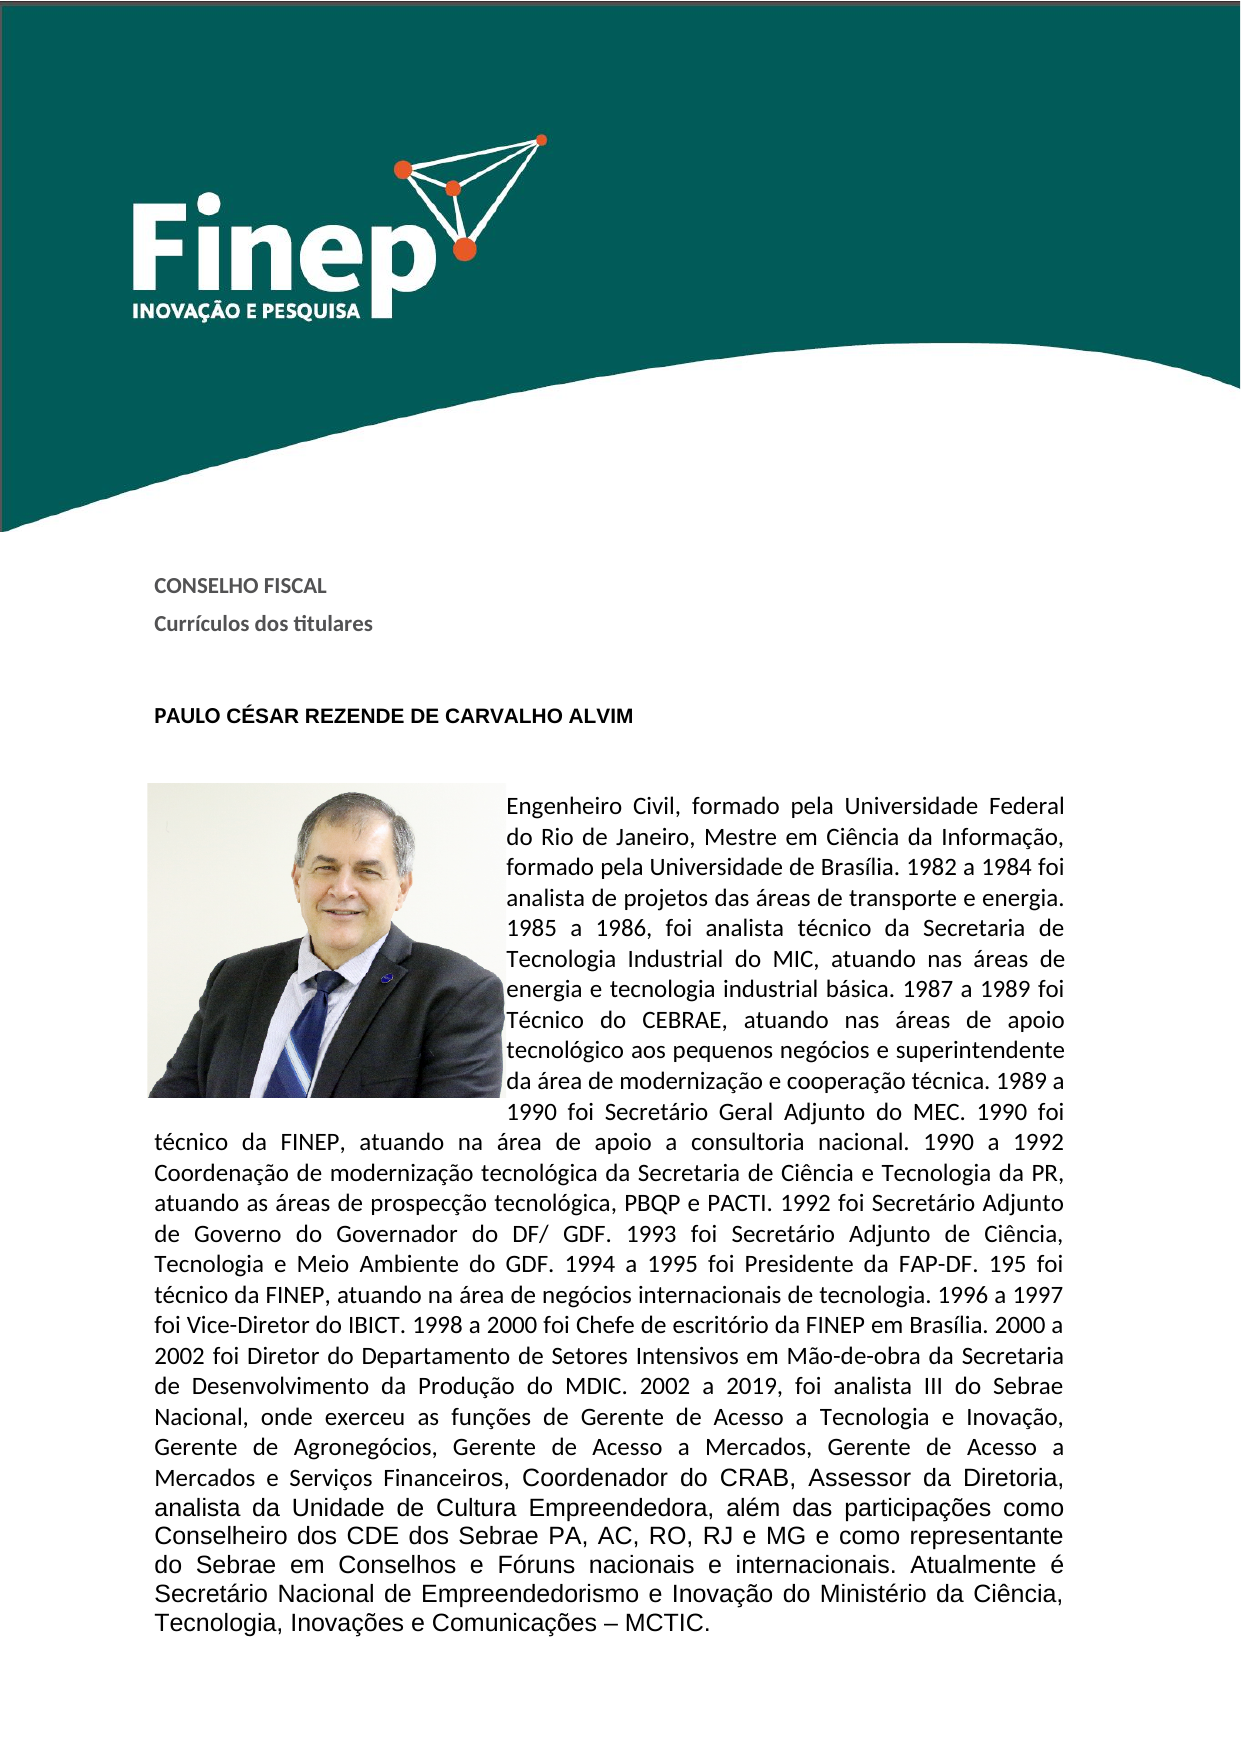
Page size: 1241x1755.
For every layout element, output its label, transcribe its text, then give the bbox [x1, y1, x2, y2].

text CONSELHO FISCAL Currículos dos titulares [154, 562, 1066, 637]
text PAULO CÉSAR REZENDE DE CARVALHO ALVIM [154, 701, 1103, 729]
text Engenheiro Civil, formado pela Universidade Federal do Rio de Janeiro, Mestre em Ciência da Informação, formado pela Universidade de Brasília. 1982 a 1984 foi analista de projetos das áreas de transporte e energia. 1985 a 1986, foi analista técnico da Secretaria de Tecnologia Industrial do MIC, atuando nas áreas de energia e tecnologia industrial básica. 1987 a 1989 foi Técnico do CEBRAE, atuando nas áreas de apoio tecnológico aos pequenos negócios e superintendente da área de modernização e cooperação técnica. 1989 a 1990 foi Secretário Geral Adjunto do MEC. 1990 foi técnico da FINEP, atuando na área de apoio a consultoria nacional. 1990 a 1992 Coordenação de modernização tecnológica da Secretaria de Ciência e Tecnologia da PR, atuando as áreas de prospecção tecnológica, PBQP e PACTI. 1992 foi Secretário Adjunto de Governo do Governador do DF/ GDF. 1993 foi Secretário Adjunto de Ciência, Tecnologia e Meio Ambiente do GDF. 1994 a 1995 foi Presidente da FAP-DF. 195 foi técnico da FINEP, atuando na área de negócios internacionais de tecnologia. 1996 a 1997 foi Vice-Diretor do IBICT. 1998 a 2000 foi Chefe de escritório da FINEP em Brasília. 2000 a 2002 foi Diretor do Departamento de Setores Intensivos em Mão-de-obra da Secretaria de Desenvolvimento da Produção do MDIC. 2002 a 2019, foi analista III do Sebrae Nacional, onde exerceu as funções de Gerente de Acesso a Tecnologia e Inovação, Gerente de Agronegócios, Gerente de Acesso a Mercados, Gerente de Acesso a Mercados e Serviços Financeiros, Coordenador do CRAB, Assessor da Diretoria, analista da Unidade de Cultura Empreendedora, além das participações como Conselheiro dos CDE dos Sebrae PA, AC, RO, RJ e MG e como representante do Sebrae em Conselhos e Fóruns nacionais e internacionais. Atualmente é Secretário Nacional de Empreendedorismo e Inovação do Ministério da Ciência, Tecnologia, Inovações e Comunicações – MCTIC. [154, 760, 1066, 1636]
